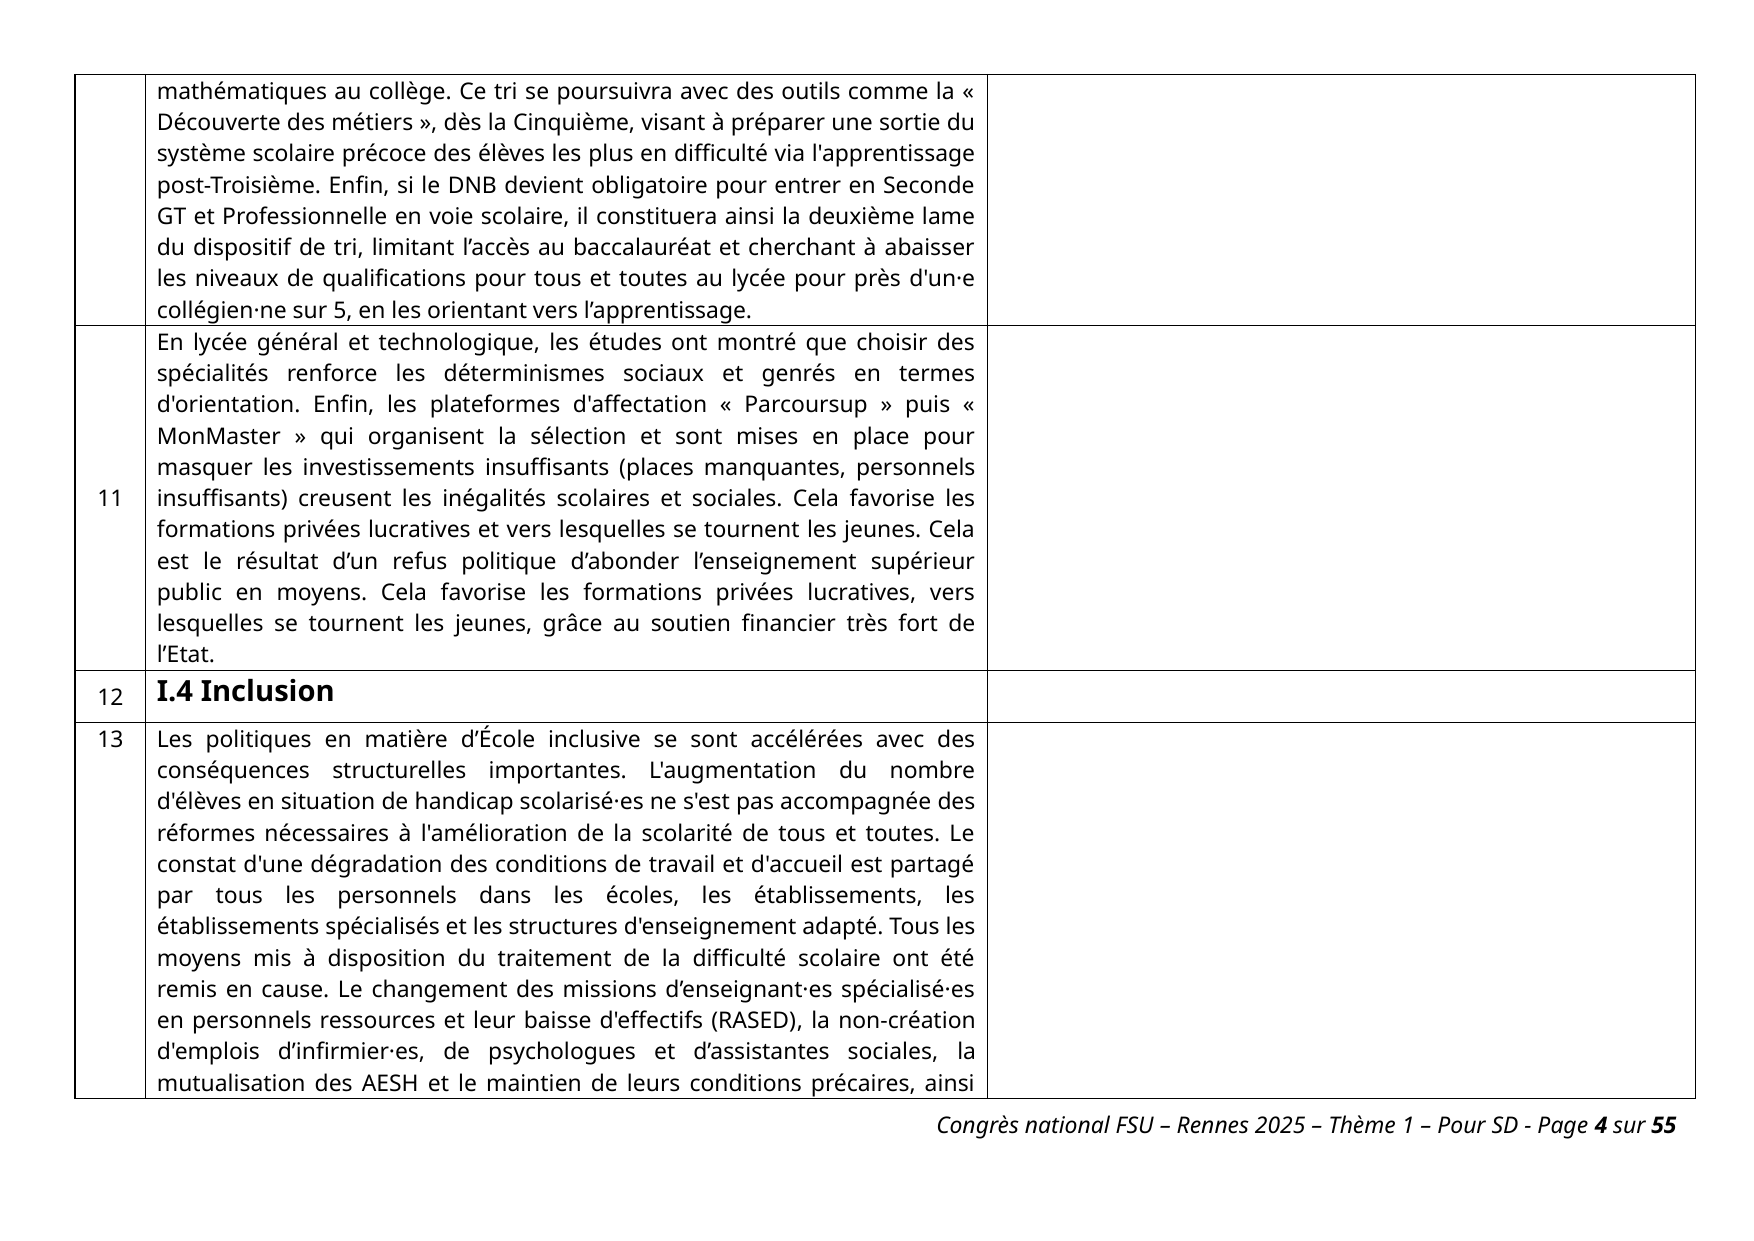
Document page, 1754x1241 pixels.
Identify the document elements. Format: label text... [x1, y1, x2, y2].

table_cell [988, 75, 1695, 325]
table_cell [988, 671, 1695, 722]
table_cell I.4 Inclusion [146, 671, 987, 722]
table_cell 13 [76, 723, 145, 1098]
table_cell Les politiques en matière d’École inclusive se sont accélérées avec des conséquences structurelles importantes. L'augmentation du nombre d'élèves en situation de handicap scolarisé·es ne s'est pas accompagnée des réformes nécessaires à l'amélioration de la scolarité de tous et toutes. Le constat d'une dégradation des conditions de travail et d'accueil est partagé par tous les personnels dans les écoles, les établissements, les établissements spécialisés et les structures d'enseignement adapté. Tous les moyens mis à disposition du traitement de la difficulté scolaire ont été remis en cause. Le changement des missions d’enseignant·es spécialisé·es en personnels ressources et leur baisse d'effectifs (RASED), la non-création d'emplois d’infirmier·es, de psychologues et d’assistantes sociales, la mutualisation des AESH et le maintien de leurs conditions précaires, ainsi [146, 723, 987, 1098]
table_cell [988, 326, 1695, 669]
table_cell [988, 723, 1695, 1098]
table_cell mathématiques au collège. Ce tri se poursuivra avec des outils comme la « Découverte des métiers », dès la Cinquième, visant à préparer une sortie du système scolaire précoce des élèves les plus en difficulté via l'apprentissage post-Troisième. Enfin, si le DNB devient obligatoire pour entrer en Seconde GT et Professionnelle en voie scolaire, il constituera ainsi la deuxième lame du dispositif de tri, limitant l’accès au baccalauréat et cherchant à abaisser les niveaux de qualifications pour tous et toutes au lycée pour près d'un·e collégien·ne sur 5, en les orientant vers l’apprentissage. [146, 75, 987, 325]
table_cell 11 [76, 326, 145, 669]
table_cell En lycée général et technologique, les études ont montré que choisir des spécialités renforce les déterminismes sociaux et genrés en termes d'orientation. Enfin, les plateformes d'affectation « Parcoursup » puis « MonMaster » qui organisent la sélection et sont mises en place pour masquer les investissements insuffisants (places manquantes, personnels insuffisants) creusent les inégalités scolaires et sociales. Cela favorise les formations privées lucratives et vers lesquelles se tournent les jeunes. Cela est le résultat d’un refus politique d’abonder l’enseignement supérieur public en moyens. Cela favorise les formations privées lucratives, vers lesquelles se tournent les jeunes, grâce au soutien financier très fort de l’Etat. [146, 326, 987, 669]
table_cell [76, 75, 145, 325]
table_cell 12 [76, 671, 145, 722]
